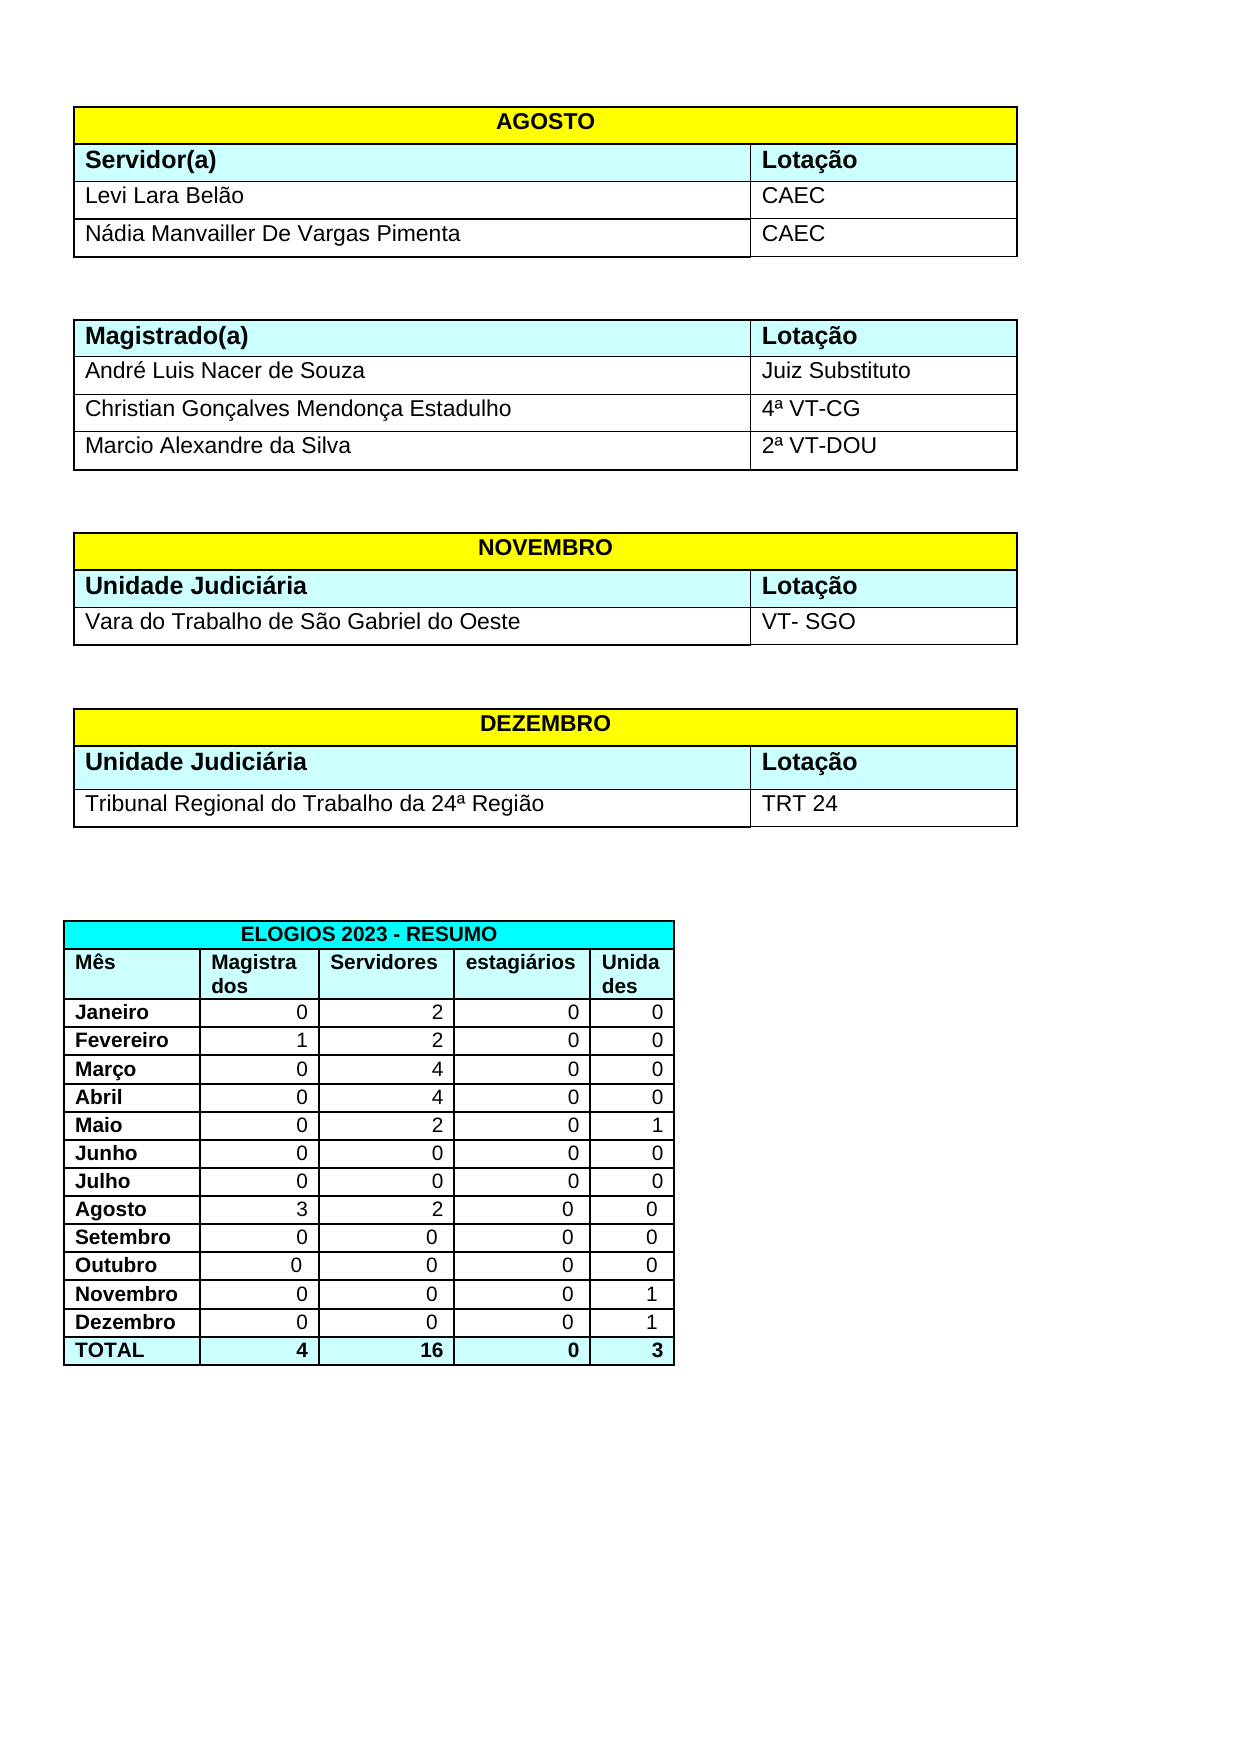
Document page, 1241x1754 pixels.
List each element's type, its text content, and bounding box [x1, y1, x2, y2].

table_cell 0 [455, 1225, 589, 1251]
table_header Magistrado(a) [75, 321, 750, 356]
table_cell 4 [320, 1056, 453, 1082]
table_cell 0 [320, 1169, 453, 1195]
table_cell 0 [201, 1169, 318, 1195]
table_cell 2 [320, 1028, 453, 1054]
table_cell VT- SGO [751, 608, 1016, 644]
table_cell 2 [320, 1113, 453, 1139]
table_cell 1 [591, 1281, 673, 1307]
table_cell 1 [591, 1113, 673, 1139]
table_cell 0 [455, 1028, 589, 1054]
table_cell 2 [320, 1197, 453, 1223]
table_cell 0 [201, 1141, 318, 1167]
table_cell 0 [201, 1113, 318, 1139]
table_cell CAEC [751, 219, 1016, 256]
table_cell CAEC [751, 182, 1016, 218]
table_cell 0 [201, 1225, 318, 1251]
table_cell Levi Lara Belão [75, 182, 750, 218]
table_cell Unidades [591, 950, 673, 998]
table_cell 0 [320, 1141, 453, 1167]
table_header NOVEMBRO [75, 534, 1016, 569]
table_cell 0 [201, 1000, 318, 1026]
table_header DEZEMBRO [75, 710, 1016, 745]
table_cell 0 [591, 1169, 673, 1195]
table_cell 0 [455, 1310, 589, 1336]
table_cell 0 [455, 1338, 589, 1364]
table_cell 4 [320, 1085, 453, 1111]
table_cell Julho [65, 1169, 199, 1195]
table_cell 0 [320, 1253, 453, 1279]
table_cell 0 [320, 1310, 453, 1336]
table_cell 0 [455, 1253, 589, 1279]
table_cell Servidores [320, 950, 453, 998]
table_cell estagiários [455, 950, 589, 998]
table_cell 0 [591, 1085, 673, 1111]
table_cell 0 [591, 1225, 673, 1251]
table_cell Setembro [65, 1225, 199, 1251]
table_cell 0 [201, 1056, 318, 1082]
table_cell 4 [201, 1338, 318, 1364]
table_cell Magistrados [201, 950, 318, 998]
table_cell 0 [591, 1028, 673, 1054]
table_cell Maio [65, 1113, 199, 1139]
table_cell Janeiro [65, 1000, 199, 1026]
table_cell 2 [320, 1000, 453, 1026]
table_cell 0 [320, 1225, 453, 1251]
table_cell 0 [455, 1141, 589, 1167]
table_cell Março [65, 1056, 199, 1082]
table_cell Unidade Judiciária [75, 747, 750, 789]
table_cell 0 [455, 1281, 589, 1307]
table_cell 0 [455, 1113, 589, 1139]
table_cell 1 [201, 1028, 318, 1054]
table_cell 16 [320, 1338, 453, 1364]
table_cell 3 [201, 1197, 318, 1223]
table_cell Lotação [751, 145, 1016, 181]
table_cell 0 [591, 1253, 673, 1279]
table_header AGOSTO [75, 108, 1016, 143]
table_cell Marcio Alexandre da Silva [75, 432, 750, 469]
table_cell Dezembro [65, 1310, 199, 1336]
table_cell Unidade Judiciária [75, 571, 750, 607]
table_cell 3 [591, 1338, 673, 1364]
table_cell 0 [201, 1310, 318, 1336]
table_cell Outubro [65, 1253, 199, 1279]
table_cell 0 [455, 1056, 589, 1082]
table_cell 0 [591, 1197, 673, 1223]
table_cell Fevereiro [65, 1028, 199, 1054]
table_cell 0 [201, 1281, 318, 1307]
table_cell Tribunal Regional do Trabalho da 24ª Região [75, 790, 750, 826]
table_cell TRT 24 [751, 790, 1016, 826]
table_cell Servidor(a) [75, 145, 750, 181]
table_cell Vara do Trabalho de São Gabriel do Oeste [75, 608, 750, 644]
table_cell Lotação [751, 747, 1016, 789]
table_cell 0 [455, 1169, 589, 1195]
table_cell Lotação [751, 571, 1016, 607]
table_cell 0 [320, 1281, 453, 1307]
table_cell Juiz Substituto [751, 357, 1016, 394]
table_cell 1 [591, 1310, 673, 1336]
table_cell 4ª VT-CG [751, 395, 1016, 431]
table_cell 2ª VT-DOU [751, 432, 1016, 469]
table_header Lotação [751, 321, 1016, 356]
table_cell 0 [591, 1000, 673, 1026]
table_cell 0 [591, 1141, 673, 1167]
table_cell André Luis Nacer de Souza [75, 357, 750, 394]
table_cell 0 [455, 1197, 589, 1223]
table_cell 0 [591, 1056, 673, 1082]
table_cell 0 [201, 1085, 318, 1111]
table_cell Christian Gonçalves Mendonça Estadulho [75, 395, 750, 431]
table_cell Novembro [65, 1281, 199, 1307]
table_cell 0 [455, 1000, 589, 1026]
table_cell Agosto [65, 1197, 199, 1223]
table_cell Nádia Manvailler De Vargas Pimenta [75, 220, 750, 256]
table_cell 0 [455, 1085, 589, 1111]
table_cell TOTAL [65, 1338, 199, 1364]
table_cell 0 [201, 1253, 318, 1279]
table_header ELOGIOS 2023 - RESUMO [65, 922, 673, 948]
table_cell Abril [65, 1085, 199, 1111]
table_cell Mês [65, 950, 199, 998]
table_cell Junho [65, 1141, 199, 1167]
